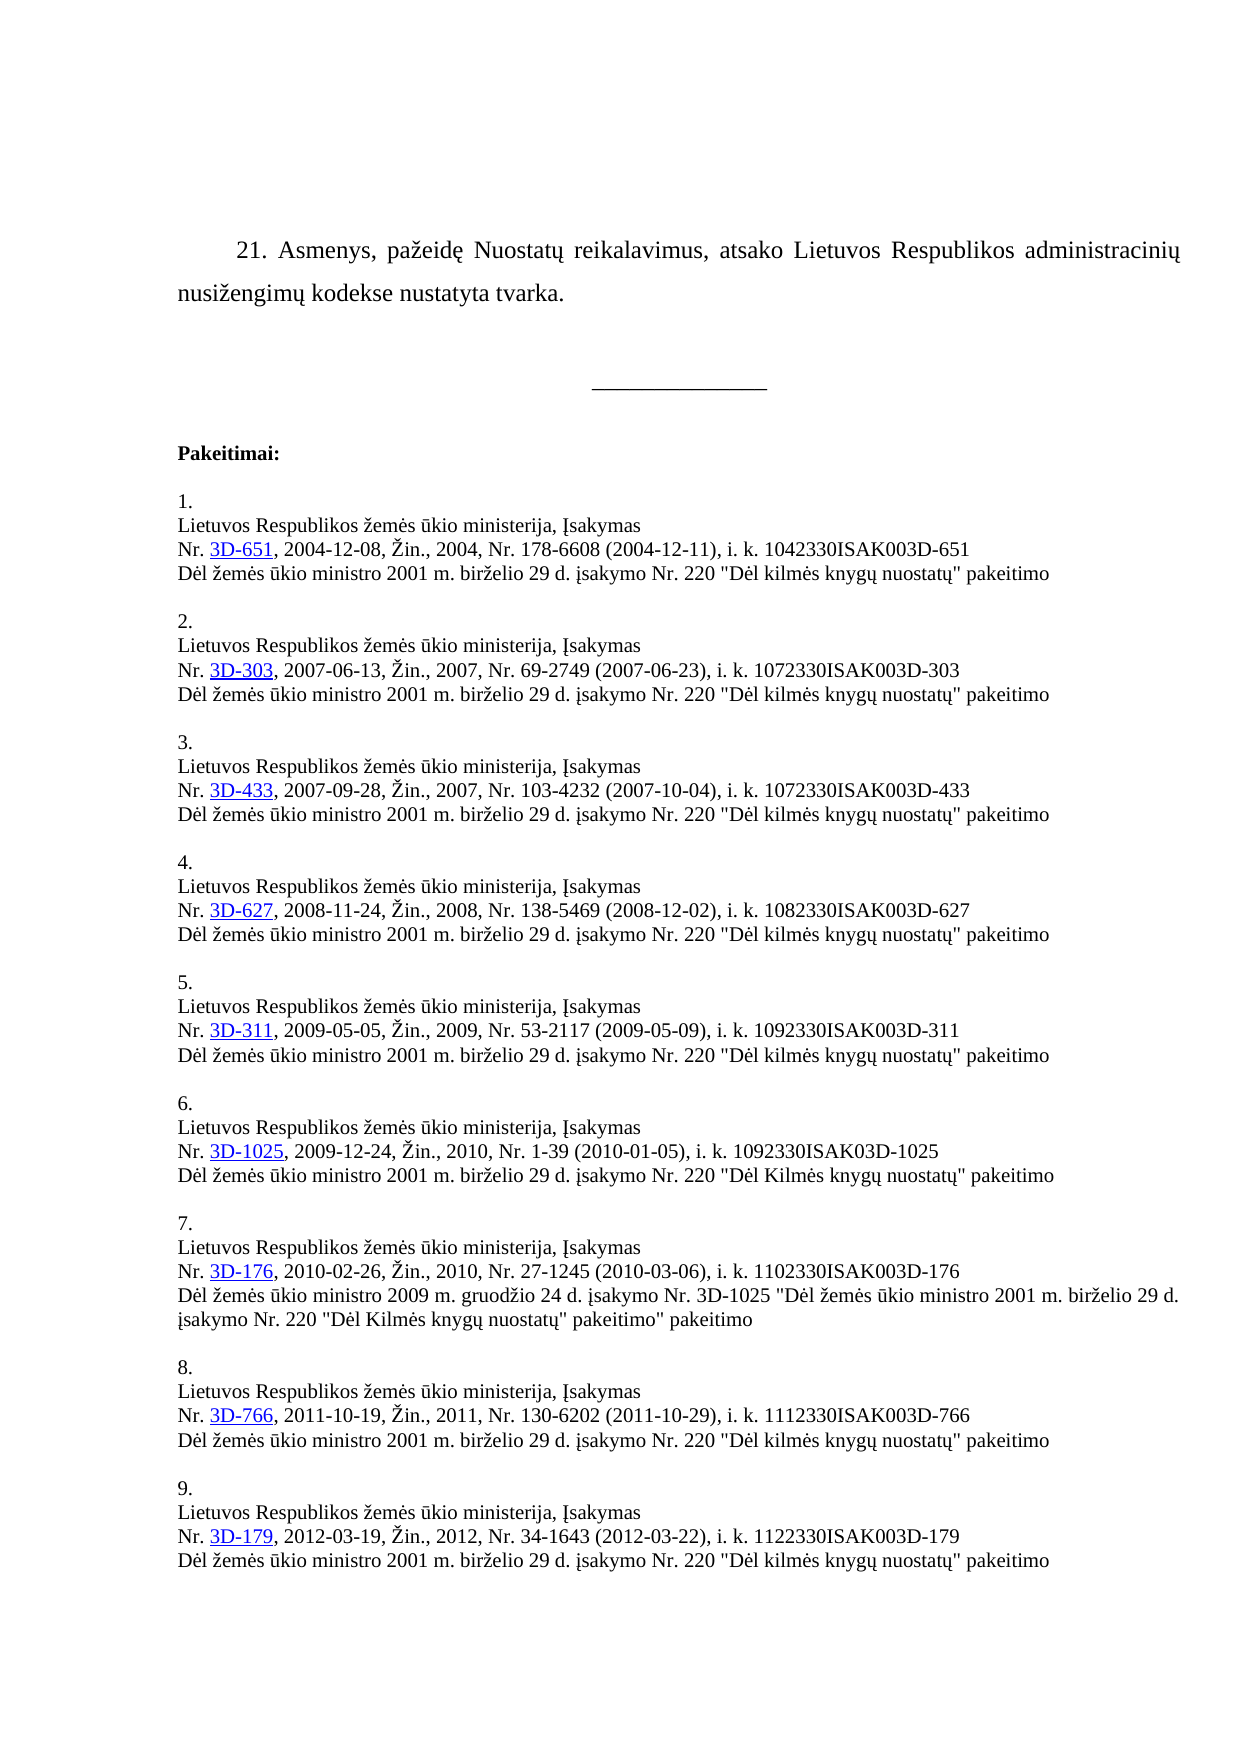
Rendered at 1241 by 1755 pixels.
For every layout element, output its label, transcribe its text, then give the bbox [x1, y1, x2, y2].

text 1. [177, 489, 1181, 513]
text Lietuvos Respublikos žemės ūkio ministerija, Įsakymas [177, 1115, 1181, 1139]
text Nr. 3D-433, 2007-09-28, Žin., 2007, Nr. 103-4232 (2007-10-04), i. k. 1072330ISAK003D-433 [177, 778, 1181, 802]
text 3. [177, 730, 1181, 754]
text Nr. 3D-651, 2004-12-08, Žin., 2004, Nr. 178-6608 (2004-12-11), i. k. 1042330ISAK003D-651 [177, 537, 1181, 561]
text Dėl žemės ūkio ministro 2009 m. gruodžio 24 d. įsakymo Nr. 3D-1025 "Dėl žemės ūkio ministro 2001 m. birželio 29 d. įsakymo Nr. 220 "Dėl Kilmės knygų nuostatų" pakeitimo" pakeitimo [177, 1283, 1181, 1331]
text Lietuvos Respublikos žemės ūkio ministerija, Įsakymas [177, 994, 1181, 1018]
text Nr. 3D-176, 2010-02-26, Žin., 2010, Nr. 27-1245 (2010-03-06), i. k. 1102330ISAK003D-176 [177, 1259, 1181, 1283]
text Nr. 3D-627, 2008-11-24, Žin., 2008, Nr. 138-5469 (2008-12-02), i. k. 1082330ISAK003D-627 [177, 898, 1181, 922]
text Dėl žemės ūkio ministro 2001 m. birželio 29 d. įsakymo Nr. 220 "Dėl kilmės knygų nuostatų" pakeitimo [177, 1427, 1181, 1452]
text Dėl žemės ūkio ministro 2001 m. birželio 29 d. įsakymo Nr. 220 "Dėl kilmės knygų nuostatų" pakeitimo [177, 561, 1181, 585]
text Lietuvos Respublikos žemės ūkio ministerija, Įsakymas [177, 874, 1181, 898]
text ______________ [177, 364, 1181, 393]
text Dėl žemės ūkio ministro 2001 m. birželio 29 d. įsakymo Nr. 220 "Dėl kilmės knygų nuostatų" pakeitimo [177, 1042, 1181, 1067]
text Dėl žemės ūkio ministro 2001 m. birželio 29 d. įsakymo Nr. 220 "Dėl Kilmės knygų nuostatų" pakeitimo [177, 1163, 1181, 1187]
text Nr. 3D-1025, 2009-12-24, Žin., 2010, Nr. 1-39 (2010-01-05), i. k. 1092330ISAK03D-1025 [177, 1139, 1181, 1163]
text 5. [177, 970, 1181, 994]
text Nr. 3D-179, 2012-03-19, Žin., 2012, Nr. 34-1643 (2012-03-22), i. k. 1122330ISAK003D-179 [177, 1524, 1181, 1548]
text Nr. 3D-311, 2009-05-05, Žin., 2009, Nr. 53-2117 (2009-05-09), i. k. 1092330ISAK003D-311 [177, 1018, 1181, 1042]
text Dėl žemės ūkio ministro 2001 m. birželio 29 d. įsakymo Nr. 220 "Dėl kilmės knygų nuostatų" pakeitimo [177, 922, 1181, 946]
text Pakeitimai: [177, 441, 1181, 465]
text Lietuvos Respublikos žemės ūkio ministerija, Įsakymas [177, 1500, 1181, 1524]
text Lietuvos Respublikos žemės ūkio ministerija, Įsakymas [177, 1235, 1181, 1259]
text 2. [177, 609, 1181, 633]
text Nr. 3D-766, 2011-10-19, Žin., 2011, Nr. 130-6202 (2011-10-29), i. k. 1112330ISAK003D-766 [177, 1403, 1181, 1427]
text Lietuvos Respublikos žemės ūkio ministerija, Įsakymas [177, 754, 1181, 778]
text 4. [177, 850, 1181, 874]
text Lietuvos Respublikos žemės ūkio ministerija, Įsakymas [177, 1379, 1181, 1403]
text 9. [177, 1476, 1181, 1500]
text Dėl žemės ūkio ministro 2001 m. birželio 29 d. įsakymo Nr. 220 "Dėl kilmės knygų nuostatų" pakeitimo [177, 802, 1181, 826]
text Lietuvos Respublikos žemės ūkio ministerija, Įsakymas [177, 633, 1181, 657]
text Lietuvos Respublikos žemės ūkio ministerija, Įsakymas [177, 513, 1181, 537]
text 6. [177, 1091, 1181, 1115]
text 7. [177, 1211, 1181, 1235]
text Dėl žemės ūkio ministro 2001 m. birželio 29 d. įsakymo Nr. 220 "Dėl kilmės knygų nuostatų" pakeitimo [177, 1548, 1181, 1572]
text Nr. 3D-303, 2007-06-13, Žin., 2007, Nr. 69-2749 (2007-06-23), i. k. 1072330ISAK003D-303 [177, 657, 1181, 682]
text 8. [177, 1355, 1181, 1379]
text 21. Asmenys, pažeidę Nuostatų reikalavimus, atsako Lietuvos Respublikos administracinių nusižengimų kodekse nustatyta tvarka. [177, 235, 1181, 307]
text Dėl žemės ūkio ministro 2001 m. birželio 29 d. įsakymo Nr. 220 "Dėl kilmės knygų nuostatų" pakeitimo [177, 682, 1181, 706]
